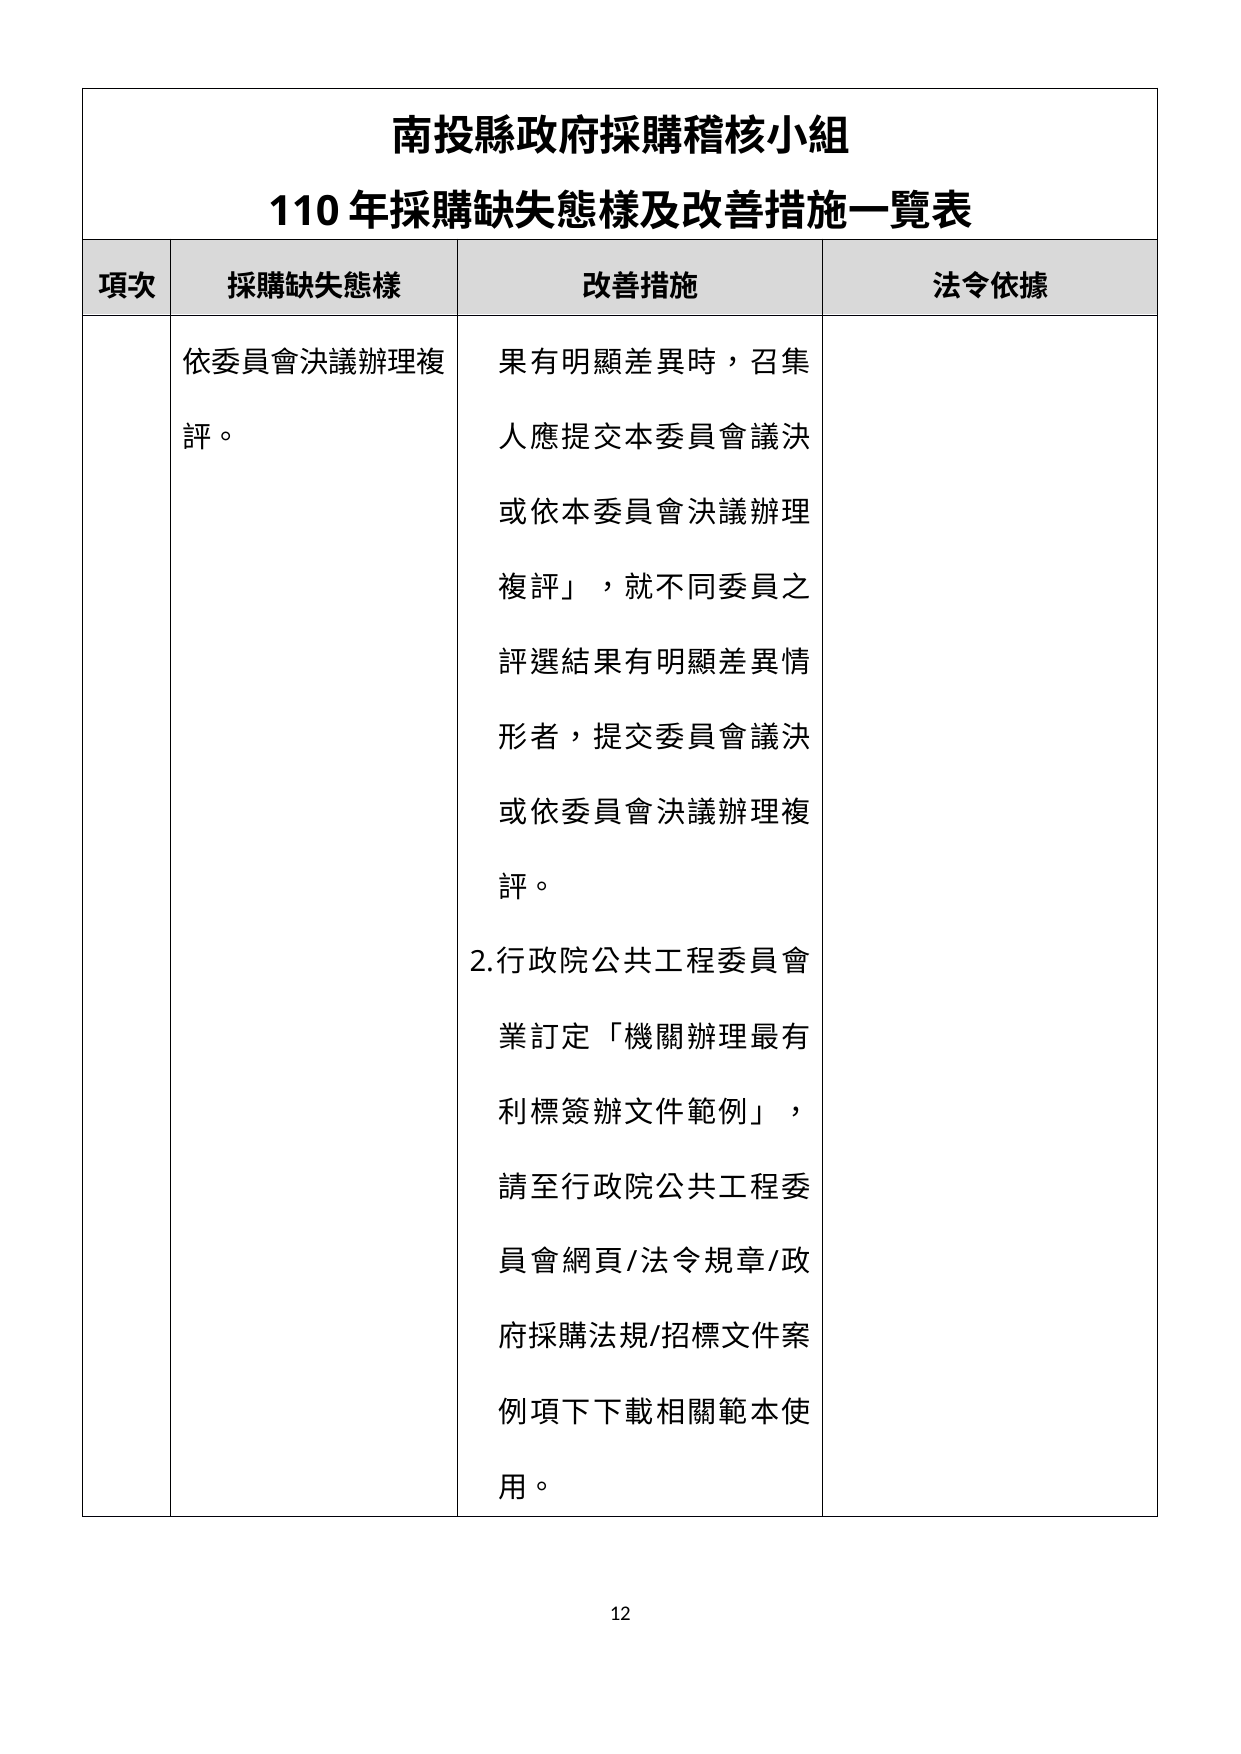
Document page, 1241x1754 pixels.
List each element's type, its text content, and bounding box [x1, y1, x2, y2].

table_cell 法令依據 [823, 240, 1157, 314]
table_header 南投縣政府採購稽核小組 110年採購缺失態樣及改善措施一覽表 [83, 89, 1157, 238]
table_cell 改善措施 [458, 240, 822, 314]
table_cell 果有明顯差異時，召集人應提交本委員會議決或依本委員會決議辦理複評」，就不同委員之評選結果有明顯差異情形者，提交委員會議決或依委員會決議辦理複評。 2.行政院公共工程委員會業訂定「機關辦理最有利標簽辦文件範例」，請至行政院公共工程委員會網頁/法令規章/政府採購法規/招標文件案例項下下載相關範本使用。 [458, 316, 822, 1516]
table_cell 項次 [83, 240, 170, 314]
table_cell 採購缺失態樣 [171, 240, 457, 314]
table_cell [823, 316, 1157, 1516]
table_cell 依委員會決議辦理複評。 [171, 316, 457, 1516]
table_cell [83, 316, 170, 1516]
